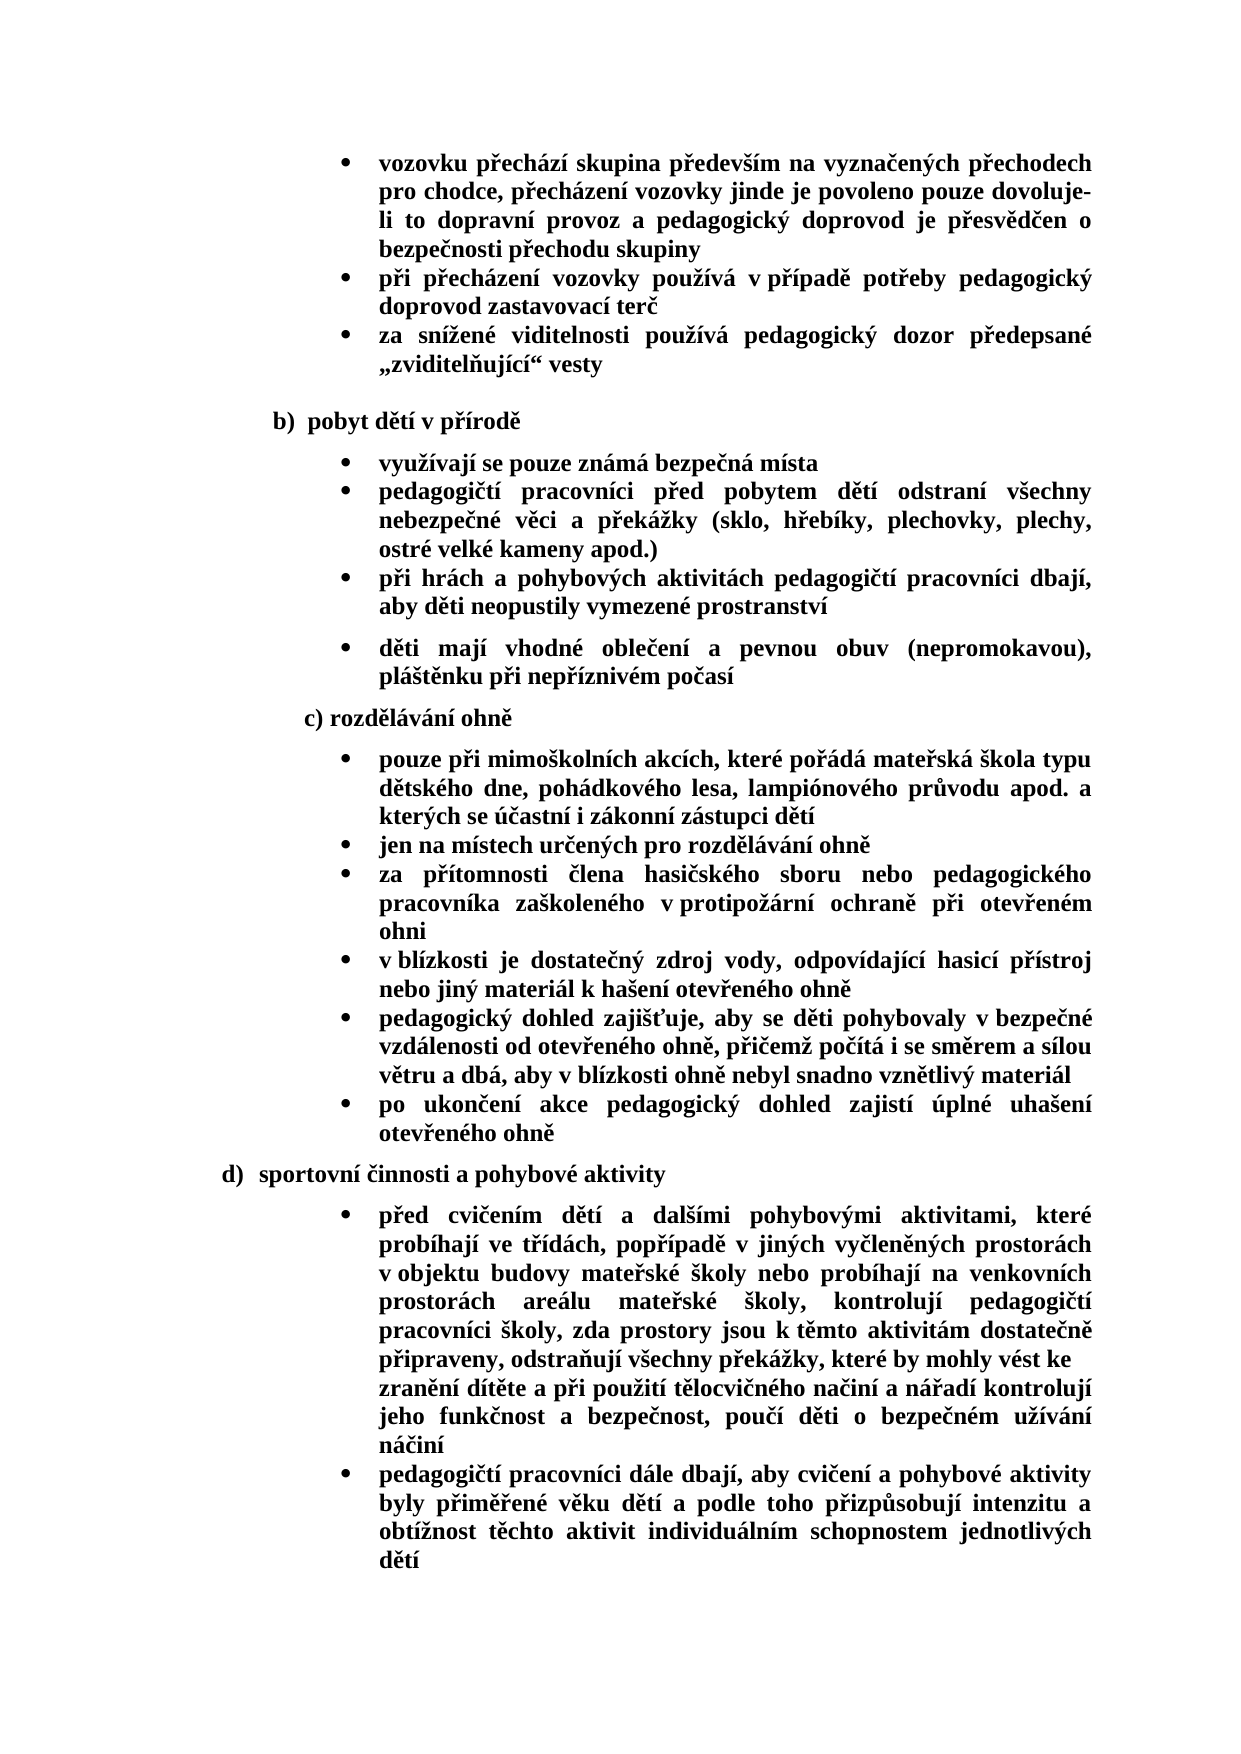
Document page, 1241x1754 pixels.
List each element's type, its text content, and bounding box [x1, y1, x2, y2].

list využívají se pouze známá bezpečná místa [341, 448, 1092, 476]
list pedagogičtí pracovníci před pobytem dětí odstraní všechny nebezpečné věci a překážky (sklo, hřebíky, plechovky, plechy, ostré velké kameny apod.) [341, 476, 1092, 563]
list jen na místech určených pro rozdělávání ohně [341, 830, 1092, 859]
list pedagogický dohled zajišťuje, aby se děti pohybovaly v bezpečné vzdálenosti od otevřeného ohně, přičemž počítá i se směrem a sílou větru a dbá, aby v blízkosti ohně nebyl snadno vznětlivý materiál [341, 1003, 1092, 1089]
list před cvičením dětí a dalšími pohybovými aktivitami, které probíhají ve třídách, popřípadě v jiných vyčleněných prostorách v objektu budovy mateřské školy nebo probíhají na venkovních prostorách areálu mateřské školy, kontrolují pedagogičtí pracovníci školy, zda prostory jsou k těmto aktivitám dostatečně připraveny, odstraňují všechny překážky, které by mohly vést ke [341, 1200, 1092, 1373]
list při přecházení vozovky používá v případě potřeby pedagogický doprovod zastavovací terč [341, 263, 1092, 320]
text c) rozdělávání ohně [304, 703, 1092, 731]
text b) pobyt dětí v přírodě [148, 406, 1092, 435]
list po ukončení akce pedagogický dohled zajistí úplné uhašení otevřeného ohně [341, 1089, 1092, 1146]
list v blízkosti je dostatečný zdroj vody, odpovídající hasicí přístroj nebo jiný materiál k hašení otevřeného ohně [341, 945, 1092, 1003]
list za přítomnosti člena hasičského sboru nebo pedagogického pracovníka zaškoleného v protipožární ochraně při otevřeném ohni [341, 859, 1092, 945]
list pouze při mimoškolních akcích, které pořádá mateřská škola typu dětského dne, pohádkového lesa, lampiónového průvodu apod. a kterých se účastní i zákonní zástupci dětí [341, 744, 1092, 830]
list pedagogičtí pracovníci dále dbají, aby cvičení a pohybové aktivity byly přiměřené věku dětí a podle toho přizpůsobují intenzitu a obtížnost těchto aktivit individuálním schopnostem jednotlivých dětí [341, 1459, 1092, 1574]
list sportovní činnosti a pohybové aktivity [221, 1159, 1092, 1188]
list za snížené viditelnosti používá pedagogický dozor předepsané „zviditelňující“ vesty [341, 320, 1092, 378]
list vozovku přechází skupina především na vyznačených přechodech pro chodce, přecházení vozovky jinde je povoleno pouze dovoluje-li to dopravní provoz a pedagogický doprovod je přesvědčen o bezpečnosti přechodu skupiny [341, 148, 1092, 263]
text zranění dítěte a při použití tělocvičného načiní a nářadí kontrolují jeho funkčnost a bezpečnost, poučí děti o bezpečném užívání náčiní [379, 1373, 1092, 1459]
list děti mají vhodné oblečení a pevnou obuv (nepromokavou), pláštěnku při nepříznivém počasí [341, 633, 1092, 690]
list při hrách a pohybových aktivitách pedagogičtí pracovníci dbají, aby děti neopustily vymezené prostranství [341, 563, 1092, 620]
